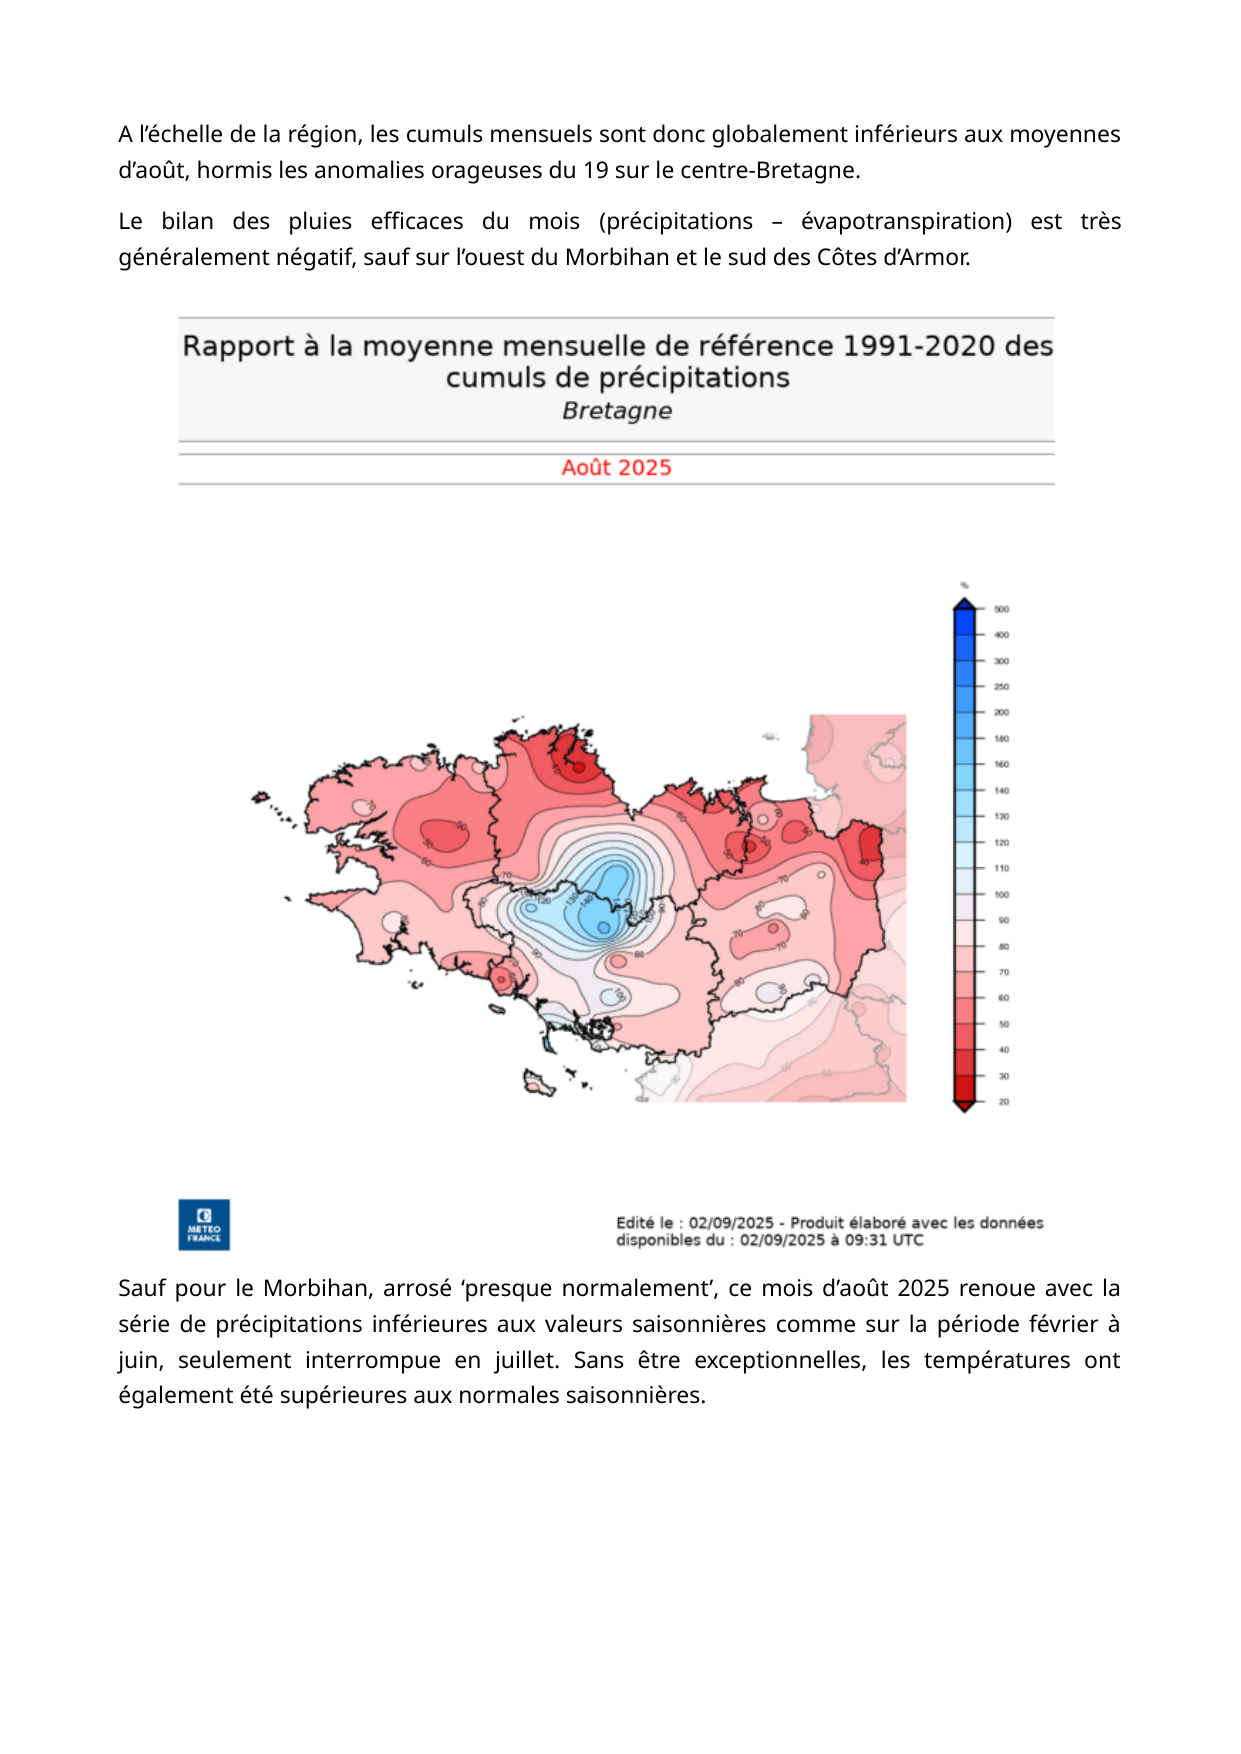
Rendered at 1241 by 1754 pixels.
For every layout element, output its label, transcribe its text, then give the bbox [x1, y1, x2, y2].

picture [126, 292, 1107, 1272]
text Sauf pour le Morbihan, arrosé ‘presque normalement’, ce mois d’août 2025 renoue avec la série de précipitations inférieures aux valeurs saisonnières comme sur la période février à juin, seulement interrompue en juillet. Sans être exceptionnelles, les températures ont également été supérieures aux normales saisonnières. [118, 342, 1122, 1411]
text A l’échelle de la région, les cumuls mensuels sont donc globalement inférieurs aux moyennes d’août, hormis les anomalies orageuses du 19 sur le centre-Bretagne. [118, 118, 1122, 185]
text Le bilan des pluies efficaces du mois (précipitations – évapotranspiration) est très généralement négatif, sauf sur l’ouest du Morbihan et le sud des Côtes d’Armor. [118, 204, 1122, 272]
